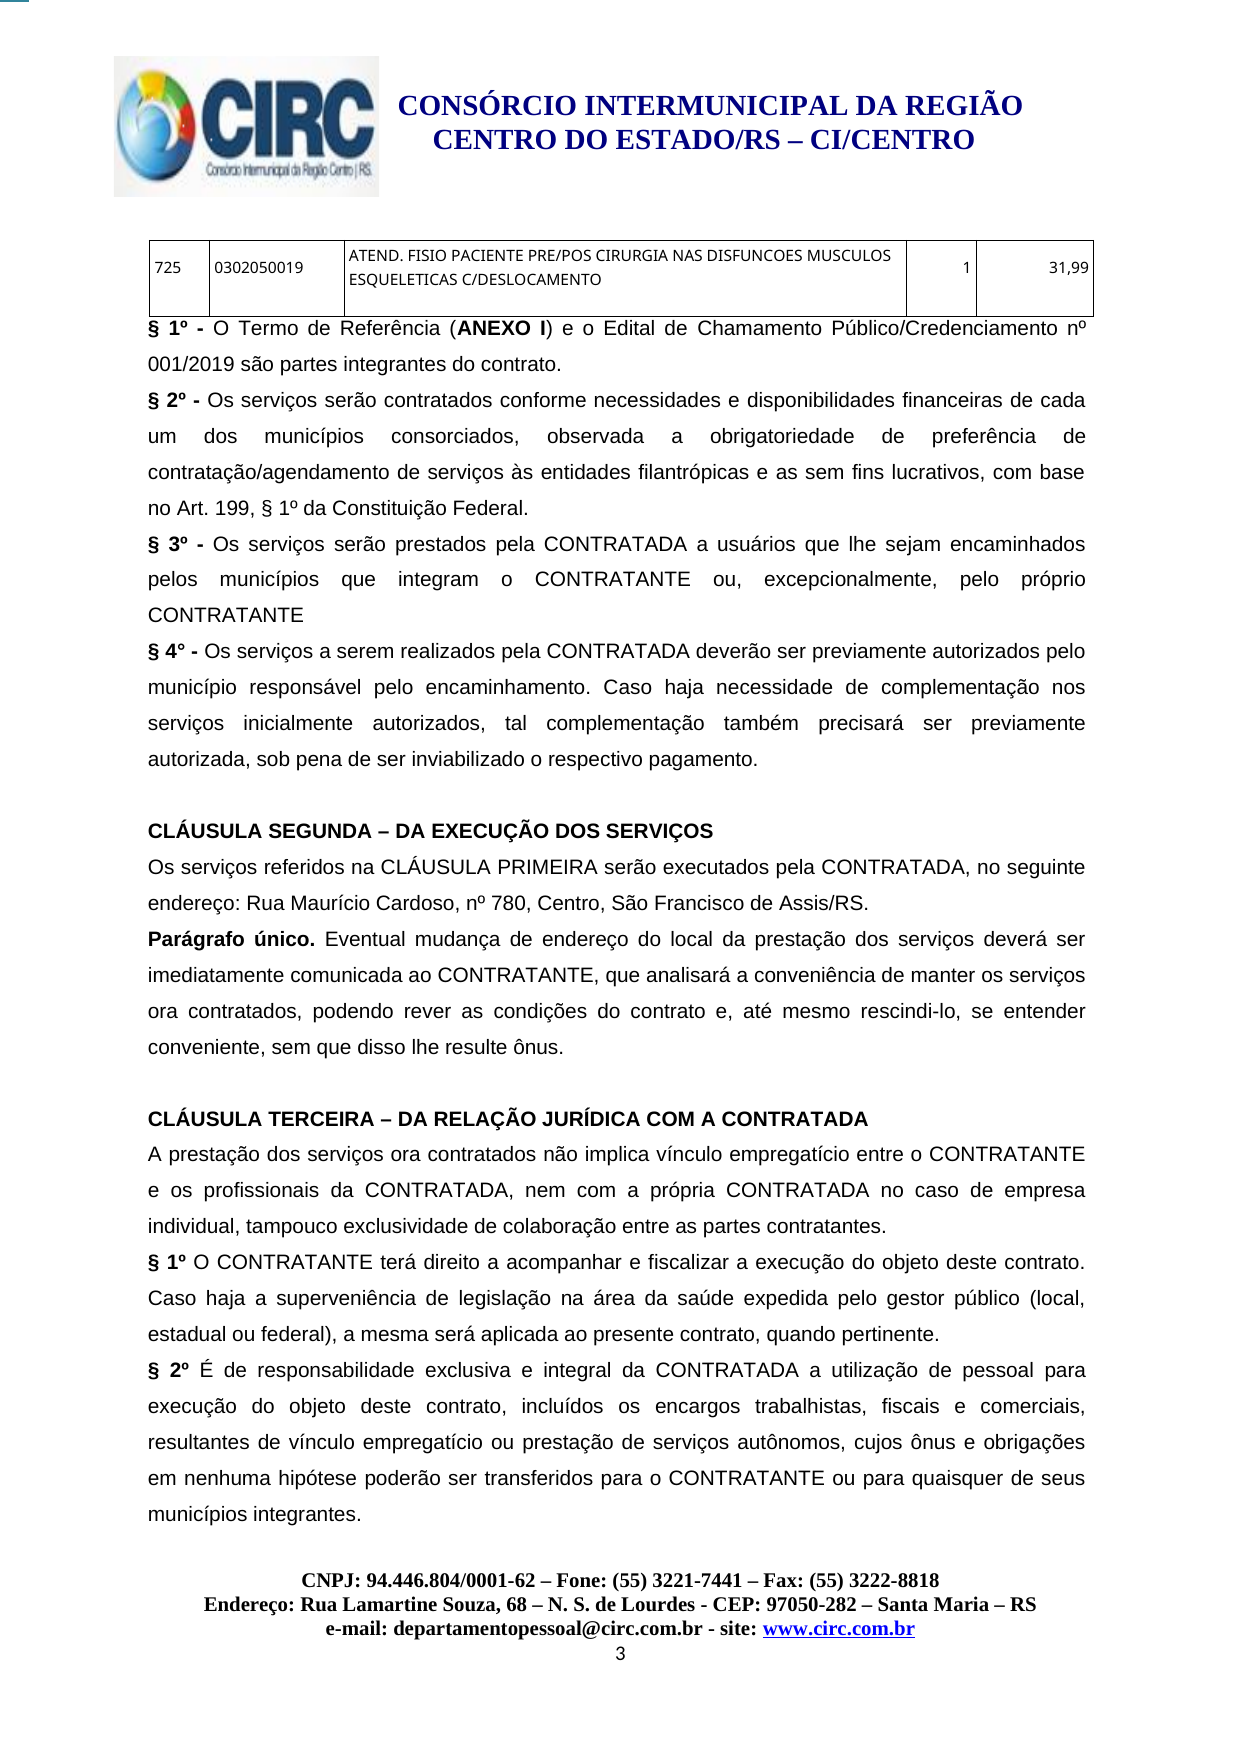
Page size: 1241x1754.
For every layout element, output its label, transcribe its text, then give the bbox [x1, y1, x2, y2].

text § 3º - Os serviços serão prestados pela CONTRATADA a usuários que lhe sejam encaminhados pelos municípios que integram o CONTRATANTE ou, excepcionalmente, pelo próprio CONTRATANTE [148, 531, 1087, 627]
text § 2º É de responsabilidade exclusiva e integral da CONTRATADA a utilização de pessoal para execução do objeto deste contrato, incluídos os encargos trabalhistas, fiscais e comerciais, resultantes de vínculo empregatício ou prestação de serviços autônomos, cujos ônus e obrigações em nenhuma hipótese poderão ser transferidos para o CONTRATANTE ou para quaisquer de seus municípios integrantes. [148, 1358, 1087, 1526]
text Os serviços referidos na CLÁUSULA PRIMEIRA serão executados pela CONTRATADA, no seguinte endereço: Rua Maurício Cardoso, nº 780, Centro, São Francisco de Assis/RS. [148, 855, 1087, 915]
table_cell 1 [907, 241, 976, 316]
text CLÁUSULA TERCEIRA – DA RELAÇÃO JURÍDICA COM A CONTRATADA [148, 1106, 1087, 1130]
text CLÁUSULA SEGUNDA – DA EXECUÇÃO DOS SERVIÇOS [148, 819, 1087, 843]
text § 4° - Os serviços a serem realizados pela CONTRATADA deverão ser previamente autorizados pelo município responsável pelo encaminhamento. Caso haja necessidade de complementação nos serviços inicialmente autorizados, tal complementação também precisará ser previamente autorizada, sob pena de ser inviabilizado o respectivo pagamento. [148, 639, 1087, 771]
table_cell 0302050019 [210, 241, 344, 316]
text § 1º - O Termo de Referência (ANEXO I) e o Edital de Chamamento Público/Credenciamento nº 001/2019 são partes integrantes do contrato. [148, 317, 1087, 376]
table_cell ATEND. FISIO PACIENTE PRE/POS CIRURGIA NAS DISFUNCOES MUSCULOS ESQUELETICAS C/DESLOCAMENTO [345, 241, 906, 316]
text Parágrafo único. Eventual mudança de endereço do local da prestação dos serviços deverá ser imediatamente comunicada ao CONTRATANTE, que analisará a conveniência de manter os serviços ora contratados, podendo rever as condições do contrato e, até mesmo rescindi-lo, se entender conveniente, sem que disso lhe resulte ônus. [148, 927, 1087, 1058]
table_cell 31,99 [977, 241, 1093, 316]
text § 2º - Os serviços serão contratados conforme necessidades e disponibilidades financeiras de cada um dos municípios consorciados, observada a obrigatoriedade de preferência de contratação/agendamento de serviços às entidades filantrópicas e as sem fins lucrativos, com base no Art. 199, § 1º da Constituição Federal. [148, 388, 1087, 519]
picture [113, 56, 380, 197]
text A prestação dos serviços ora contratados não implica vínculo empregatício entre o CONTRATANTE e os profissionais da CONTRATADA, nem com a própria CONTRATADA no caso de empresa individual, tampouco exclusividade de colaboração entre as partes contratantes. [148, 1142, 1087, 1238]
text § 1º O CONTRATANTE terá direito a acompanhar e fiscalizar a execução do objeto deste contrato. Caso haja a superveniência de legislação na área da saúde expedida pelo gestor público (local, estadual ou federal), a mesma será aplicada ao presente contrato, quando pertinente. [148, 1250, 1087, 1346]
table_cell 725 [150, 241, 209, 316]
